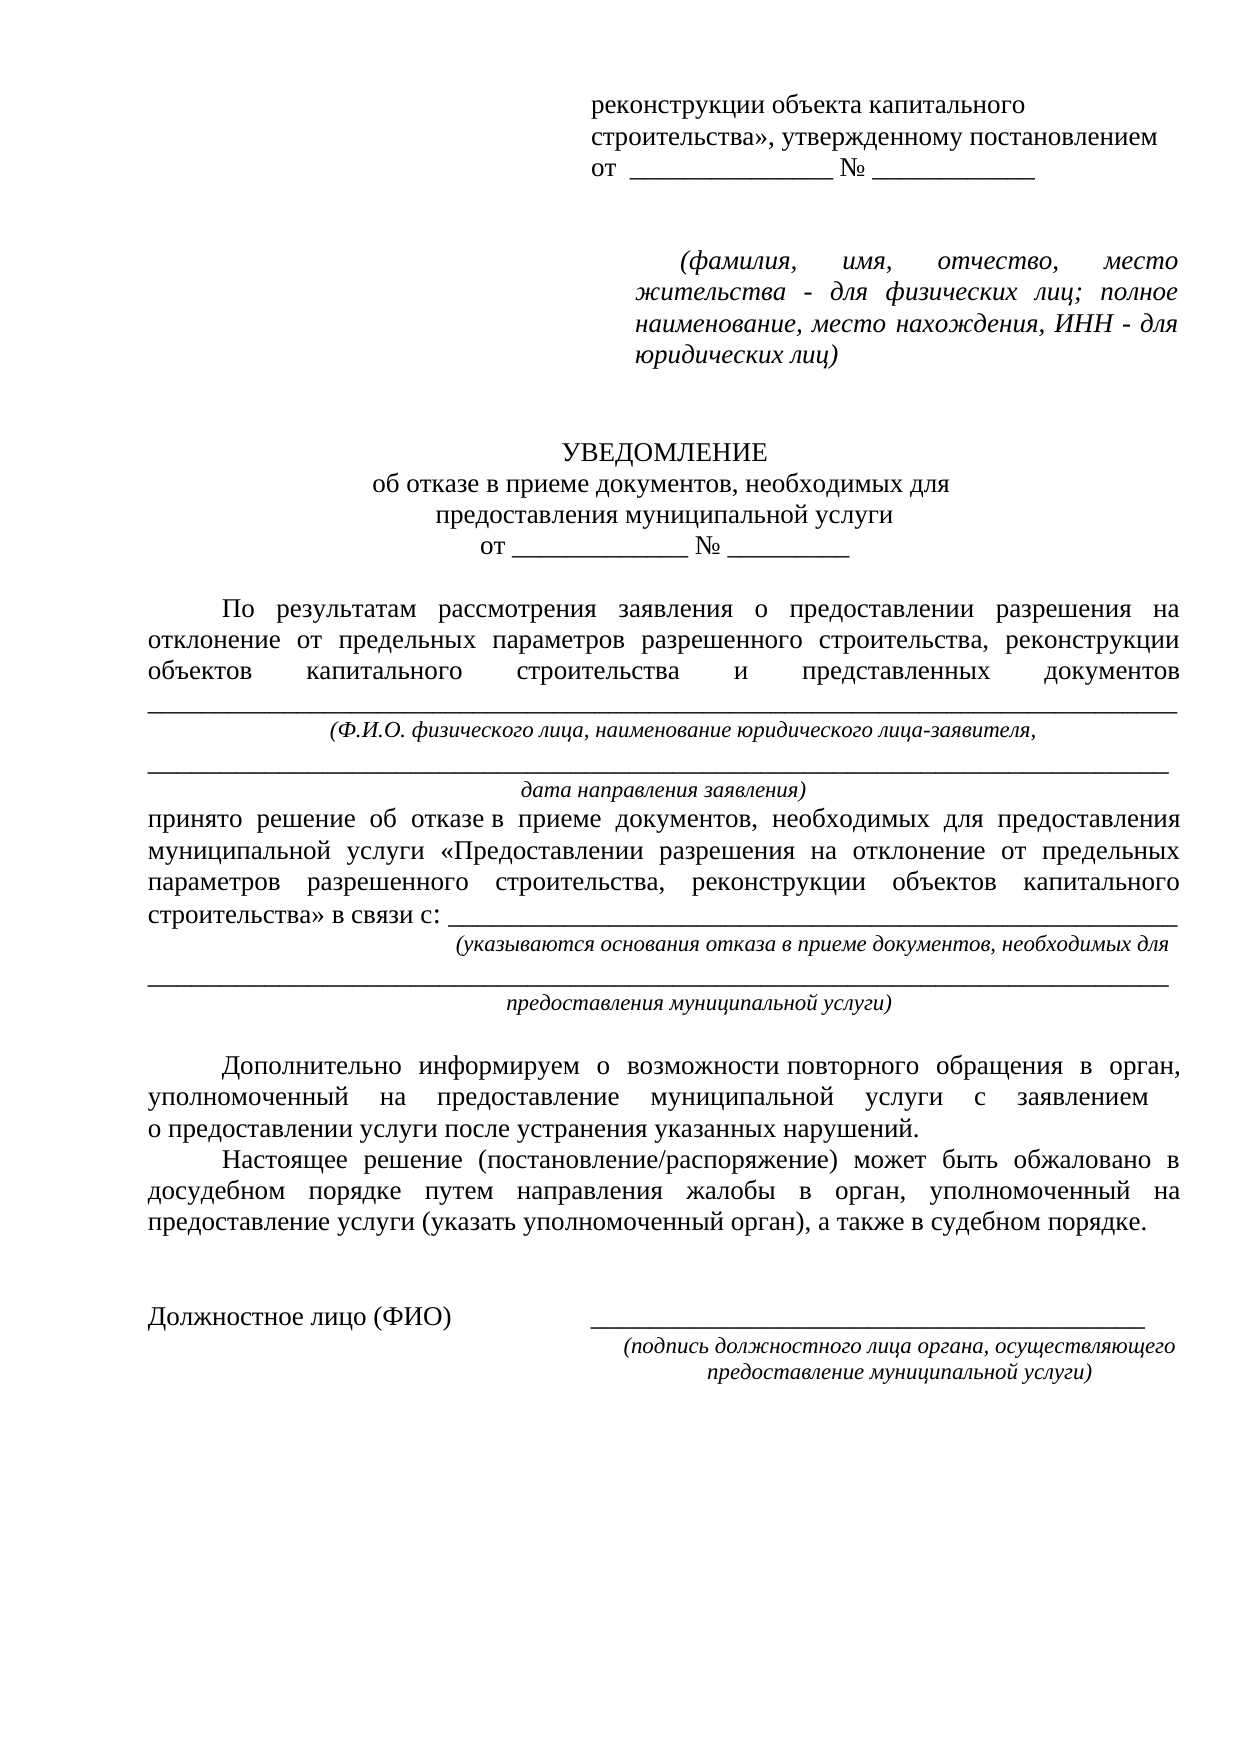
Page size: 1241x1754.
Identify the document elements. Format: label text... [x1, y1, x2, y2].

text ______________________________________________________________________ [148, 743, 1181, 776]
text об отказе в приеме документов, необходимых для [148, 467, 1181, 498]
text принято решение об отказе в приеме документов, необходимых для предоставления муниципальной услуги «Предоставлении разрешения на отклонение от предельных параметров разрешенного строительства, реконструкции объектов капитального строительства» в связи с: __________________________________________________ [148, 803, 1181, 929]
text строительства», утвержденному постановлением [148, 120, 1181, 151]
text Дополнительно информируем о возможности повторного обращения в орган, уполномоченный на предоставление муниципальной услуги с заявлением о предоставлении услуги после устранения указанных нарушений. [148, 1049, 1181, 1143]
text (подпись должностного лица органа, осуществляющего предоставление муниципальной услуги) [620, 1332, 1181, 1385]
text (Ф.И.О. физического лица, наименование юридического лица-заявителя, [148, 716, 1181, 743]
text от _______________ № ____________ [148, 151, 1181, 182]
text (фамилия, имя, отчество, место жительства - для физических лиц; полное наименование, место нахождения, ИНН - для юридических лиц) [635, 244, 1181, 369]
text По результатам рассмотрения заявления о предоставлении разрешения на отклонение от предельных параметров разрешенного строительства, реконструкции объектов капитального строительства и представленных документов ____________________________________________________________________________ [148, 592, 1181, 716]
text предоставления муниципальной услуги [148, 498, 1181, 529]
text УВЕДОМЛЕНИЕ [148, 436, 1181, 467]
text реконструкции объекта капитального [148, 89, 1181, 120]
text Должностное лицо (ФИО) ______________________________________ [148, 1298, 1181, 1332]
text ______________________________________________________________________ [148, 956, 1181, 989]
text дата направления заявления) [148, 776, 1181, 803]
text Настоящее решение (постановление/распоряжение) может быть обжаловано в досудебном порядке путем направления жалобы в орган, уполномоченный на предоставление услуги (указать уполномоченный орган), а также в судебном порядке. [148, 1143, 1181, 1236]
text (указываются основания отказа в приеме документов, необходимых для [148, 929, 1181, 956]
text от _____________ № _________ [148, 529, 1181, 561]
text предоставления муниципальной услуги) [148, 989, 1181, 1016]
